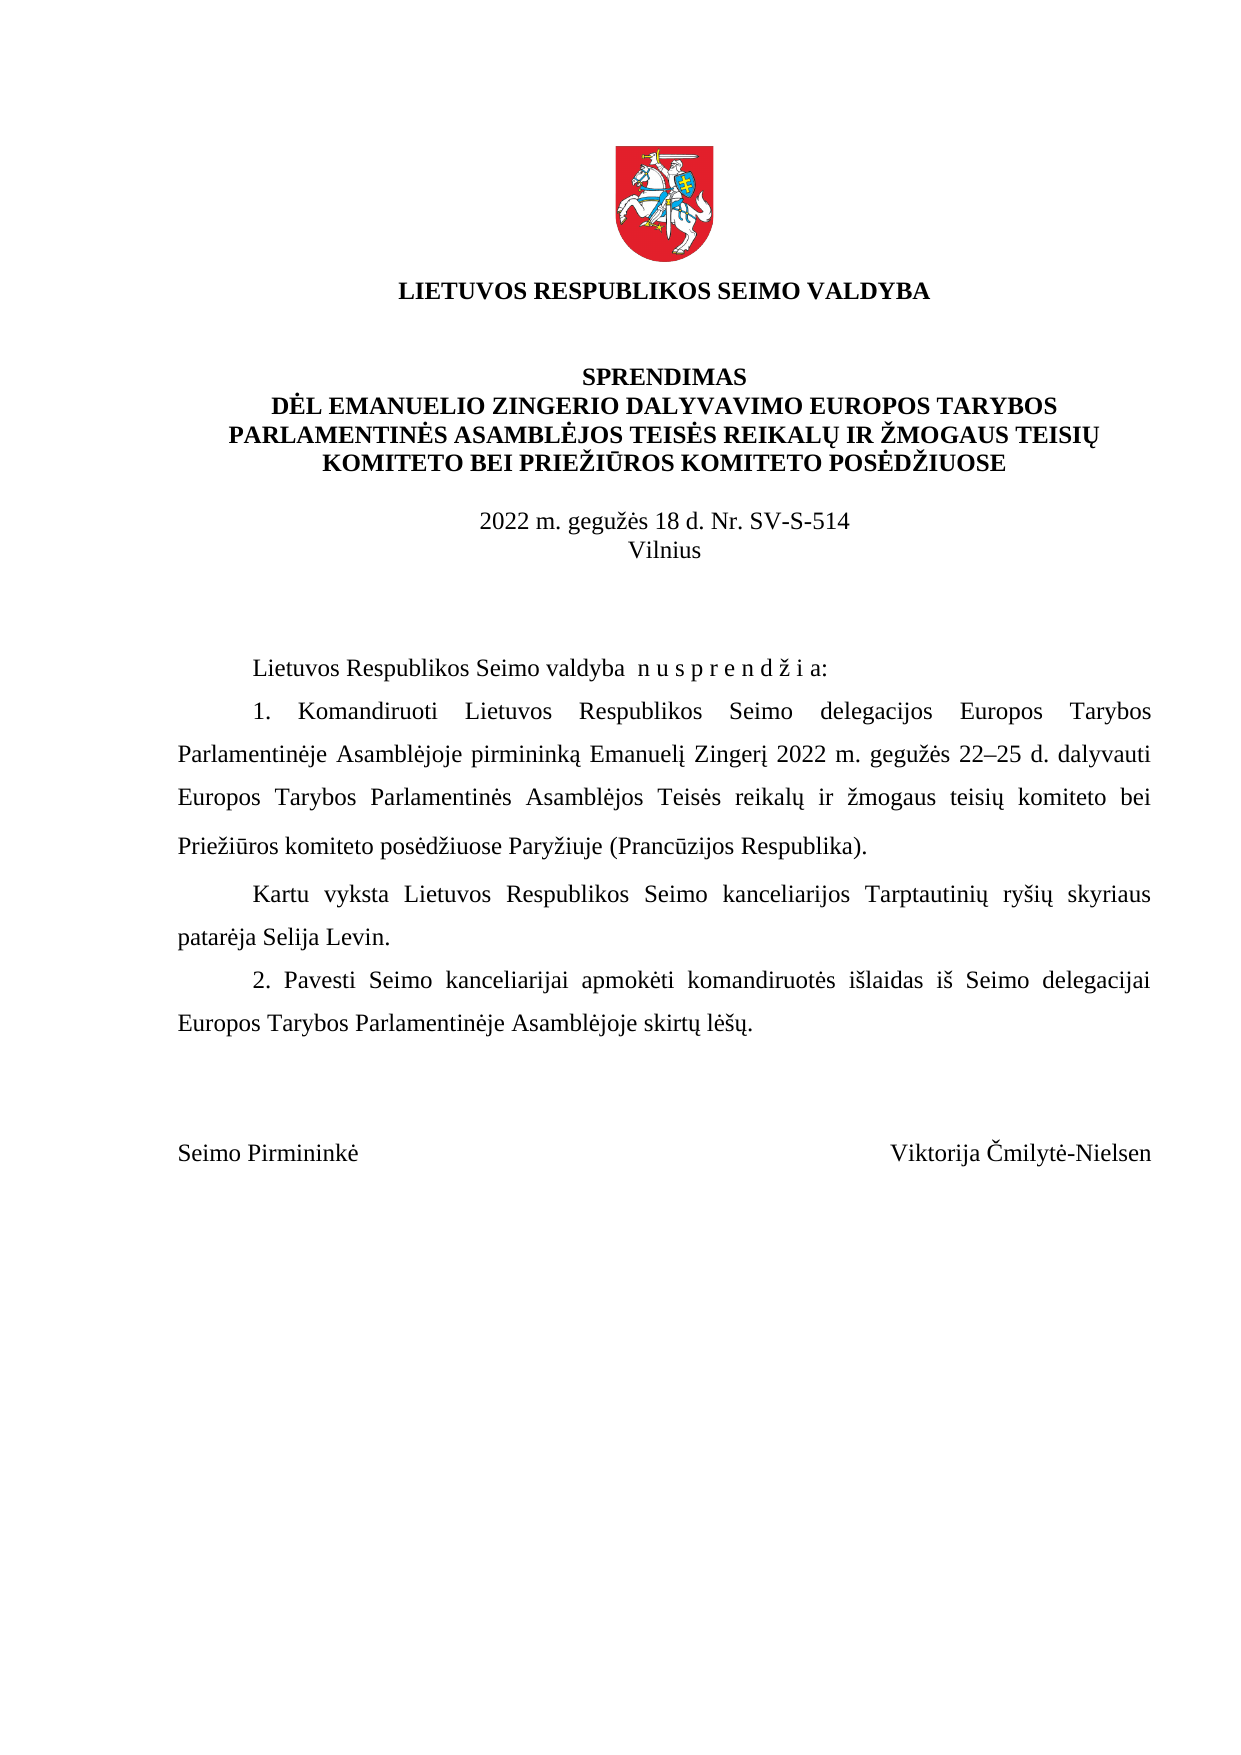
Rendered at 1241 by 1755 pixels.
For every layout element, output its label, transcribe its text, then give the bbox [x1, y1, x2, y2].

text Seimo Pirmininkė Viktorija Čmilytė-Nielsen [177, 1138, 1152, 1166]
text 2. Pavesti Seimo kanceliarijai apmokėti komandiruotės išlaidas iš Seimo delegacijai Europos Tarybos Parlamentinėje Asamblėjoje skirtų lėšų. [177, 965, 1152, 1037]
text 2022 m. gegužės 18 d. Nr. SV-S-514 [177, 506, 1152, 535]
text 1. Komandiruoti Lietuvos Respublikos Seimo delegacijos Europos Tarybos Parlamentinėje Asamblėjoje pirmininką Emanuelį Zingerį 2022 m. gegužės 22–25 d. dalyvauti Europos Tarybos Parlamentinės Asamblėjos Teisės reikalų ir žmogaus teisių komiteto bei Priežiūros komiteto posėdžiuose Paryžiuje (Prancūzijos Respublika). [177, 696, 1152, 862]
text LIETUVOS RESPUBLIKOS SEIMO VALDYBA [177, 276, 1152, 305]
text SPRENDIMAS [177, 362, 1152, 391]
text Vilnius [177, 535, 1152, 563]
text Kartu vyksta Lietuvos Respublikos Seimo kanceliarijos Tarptautinių ryšių skyriaus patarėja Selija Levin. [177, 879, 1152, 951]
text DĖL EMANUELIO ZINGERIO DALYVAVIMO EUROPOS TARYBOS PARLAMENTINĖS ASAMBLĖJOS TEISĖS REIKALŲ IR ŽMOGAUS TEISIŲ KOMITETO BEI PRIEŽIŪROS KOMITETO POSĖDŽIUOSE [177, 391, 1152, 477]
text Lietuvos Respublikos Seimo valdyba nusprendžia: [177, 653, 1152, 681]
